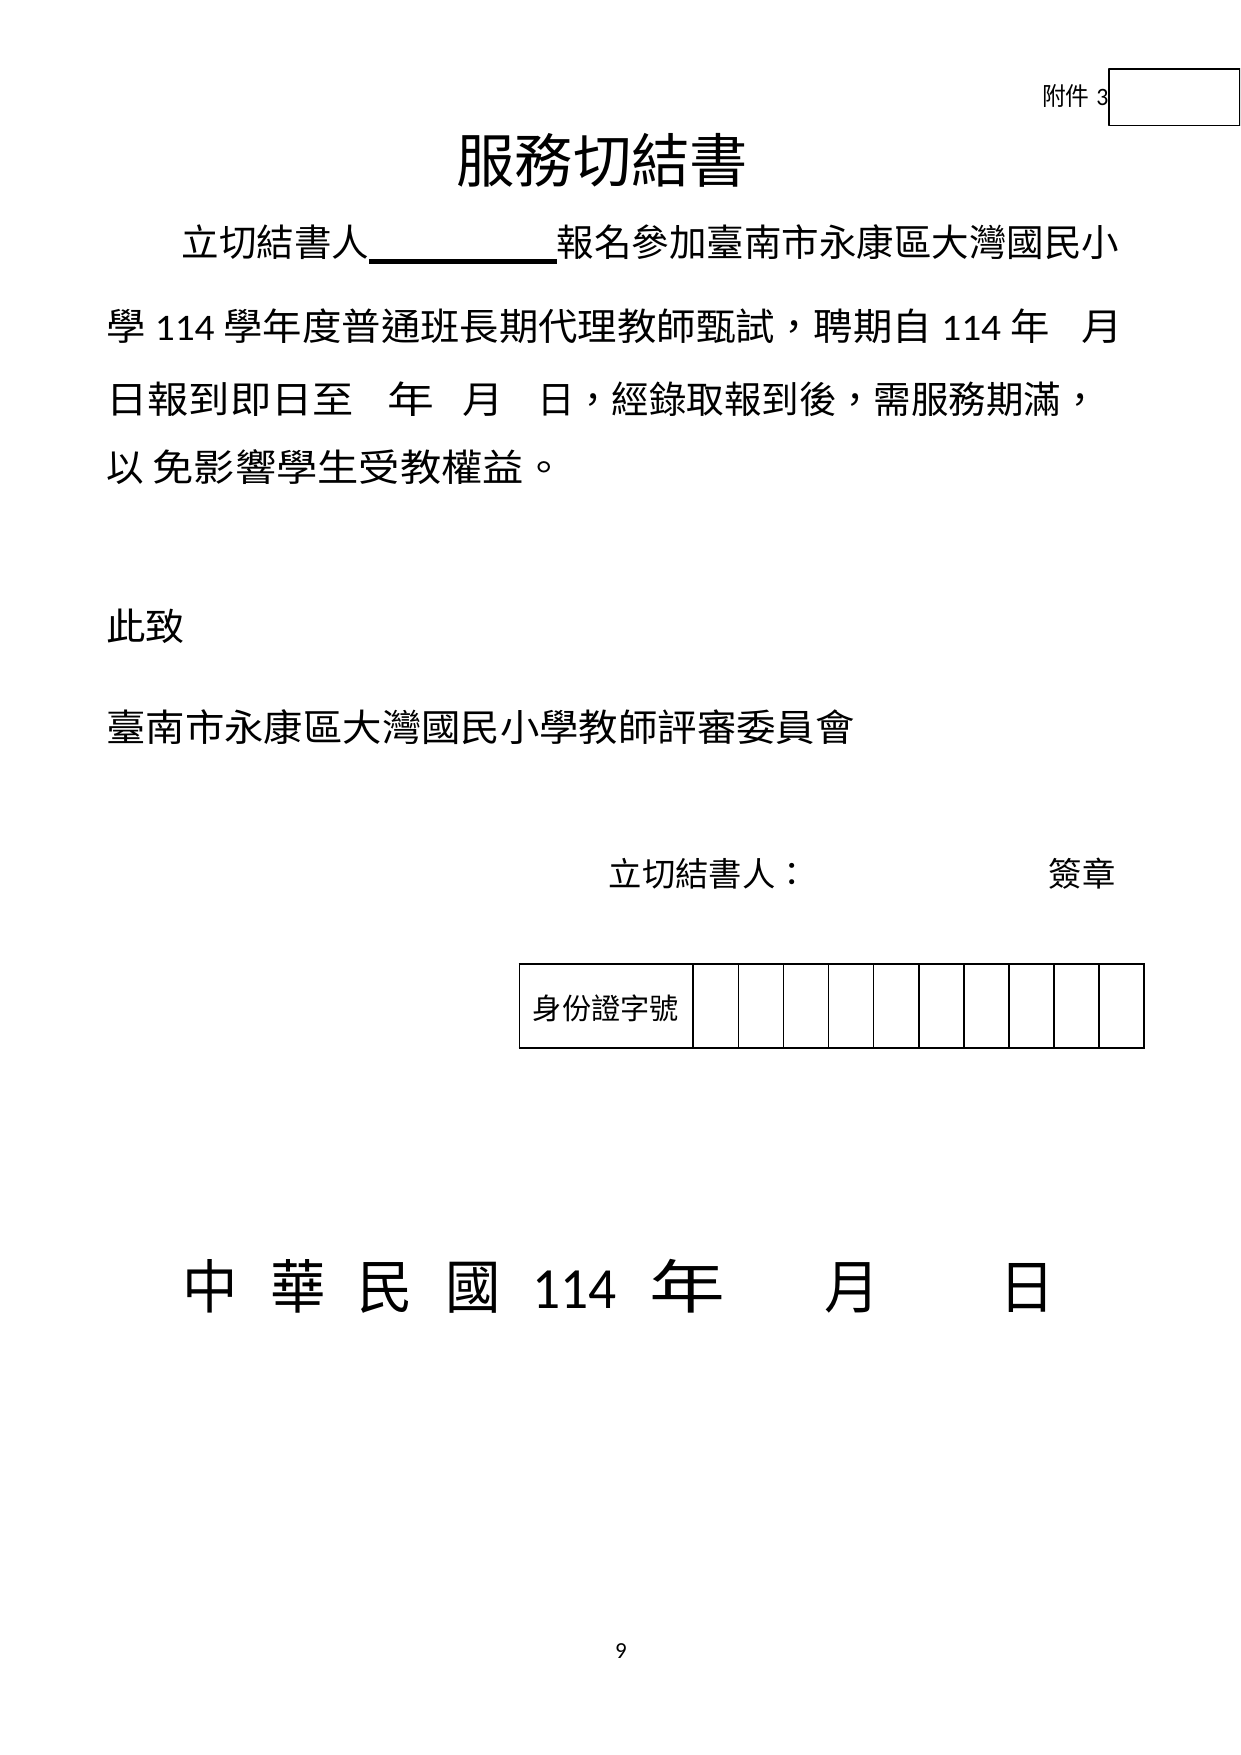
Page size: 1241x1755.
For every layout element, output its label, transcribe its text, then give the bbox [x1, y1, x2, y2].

text 此致 [106, 600, 1157, 651]
table_header [1100, 965, 1143, 1047]
table_header [965, 965, 1008, 1047]
text 臺南市永康區大灣國民小學教師評審委員會 [106, 701, 1157, 752]
table_header [784, 965, 828, 1047]
table_header [874, 965, 918, 1047]
table_header [1010, 965, 1053, 1047]
text 立切結書人 報名參加臺南市永康區大灣國民小 [96, 213, 1119, 267]
text 服務切結書 [96, 113, 1144, 200]
text 日報到即日至 年 月 日，經錄取報到後，需服務期滿，以 免影響學生受教權益。 [106, 370, 1134, 492]
text 學 114 學年度普通班長期代理教師甄試，聘期自 114 年 月 [106, 300, 1157, 351]
table_header [920, 965, 963, 1047]
text 立切結書人： 簽章 [609, 848, 1157, 896]
table_header [739, 965, 783, 1047]
table_header 身份證字號 [520, 965, 692, 1047]
text 附件 3 [96, 75, 1108, 113]
table_header [829, 965, 873, 1047]
text 中 華 民 國 114 年 月 日 [182, 1241, 1157, 1325]
table_header [694, 965, 738, 1047]
table_header [1055, 965, 1098, 1047]
